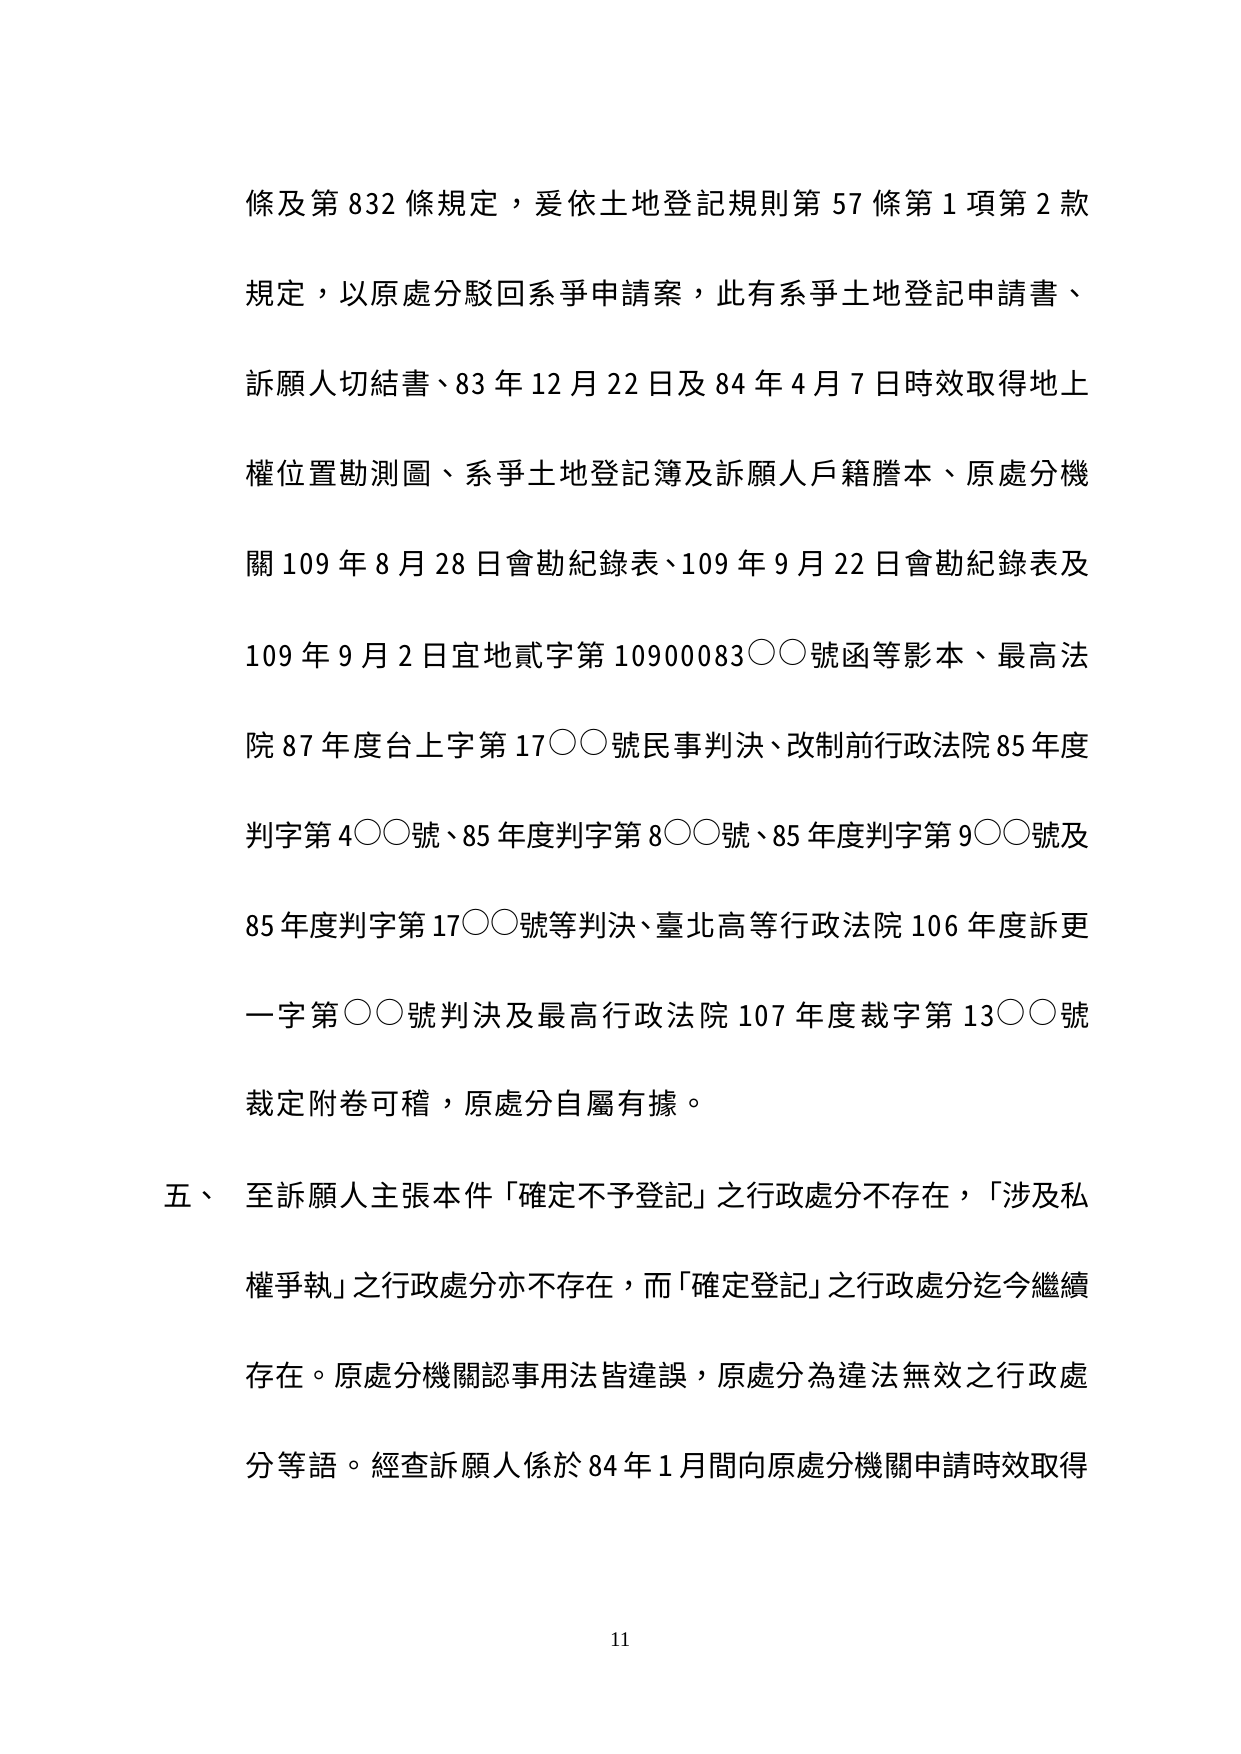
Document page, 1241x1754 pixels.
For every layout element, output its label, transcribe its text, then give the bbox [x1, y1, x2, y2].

table_cell [150, 165, 234, 1156]
table_cell 至訴願人主張本件「確定不予登記」之行政處分不存在，「涉及私權爭執」之行政處分亦不存在，而「確定登記」之行政處分迄今繼續存在。原處分機關認事用法皆違誤，原處分為違法無效之行政處分等語。經查訴願人係於84年1月間向原處分機關申請時效取得 [234, 1156, 1101, 1501]
table_cell 條及第832條規定，爰依土地登記規則第57條第1項第2款規定，以原處分駁回系爭申請案，此有系爭土地登記申請書、訴願人切結書、83年12月22日及84年4月7日時效取得地上權位置勘測圖、系爭土地登記簿及訴願人戶籍謄本、原處分機關109年8月28日會勘紀錄表、109年9月22日會勘紀錄表及109年9月2日宜地貳字第10900083○○號函等影本、最高法院87年度台上字第17○○號民事判決、改制前行政法院85年度判字第4○○號、85年度判字第8○○號、85年度判字第9○○號及85年度判字第17○○號等判決、臺北高等行政法院106年度訴更一字第○○號判決及最高行政法院107年度裁字第13○○號裁定附卷可稽，原處分自屬有據。 [234, 165, 1101, 1156]
table_cell 五、 [150, 1156, 234, 1501]
